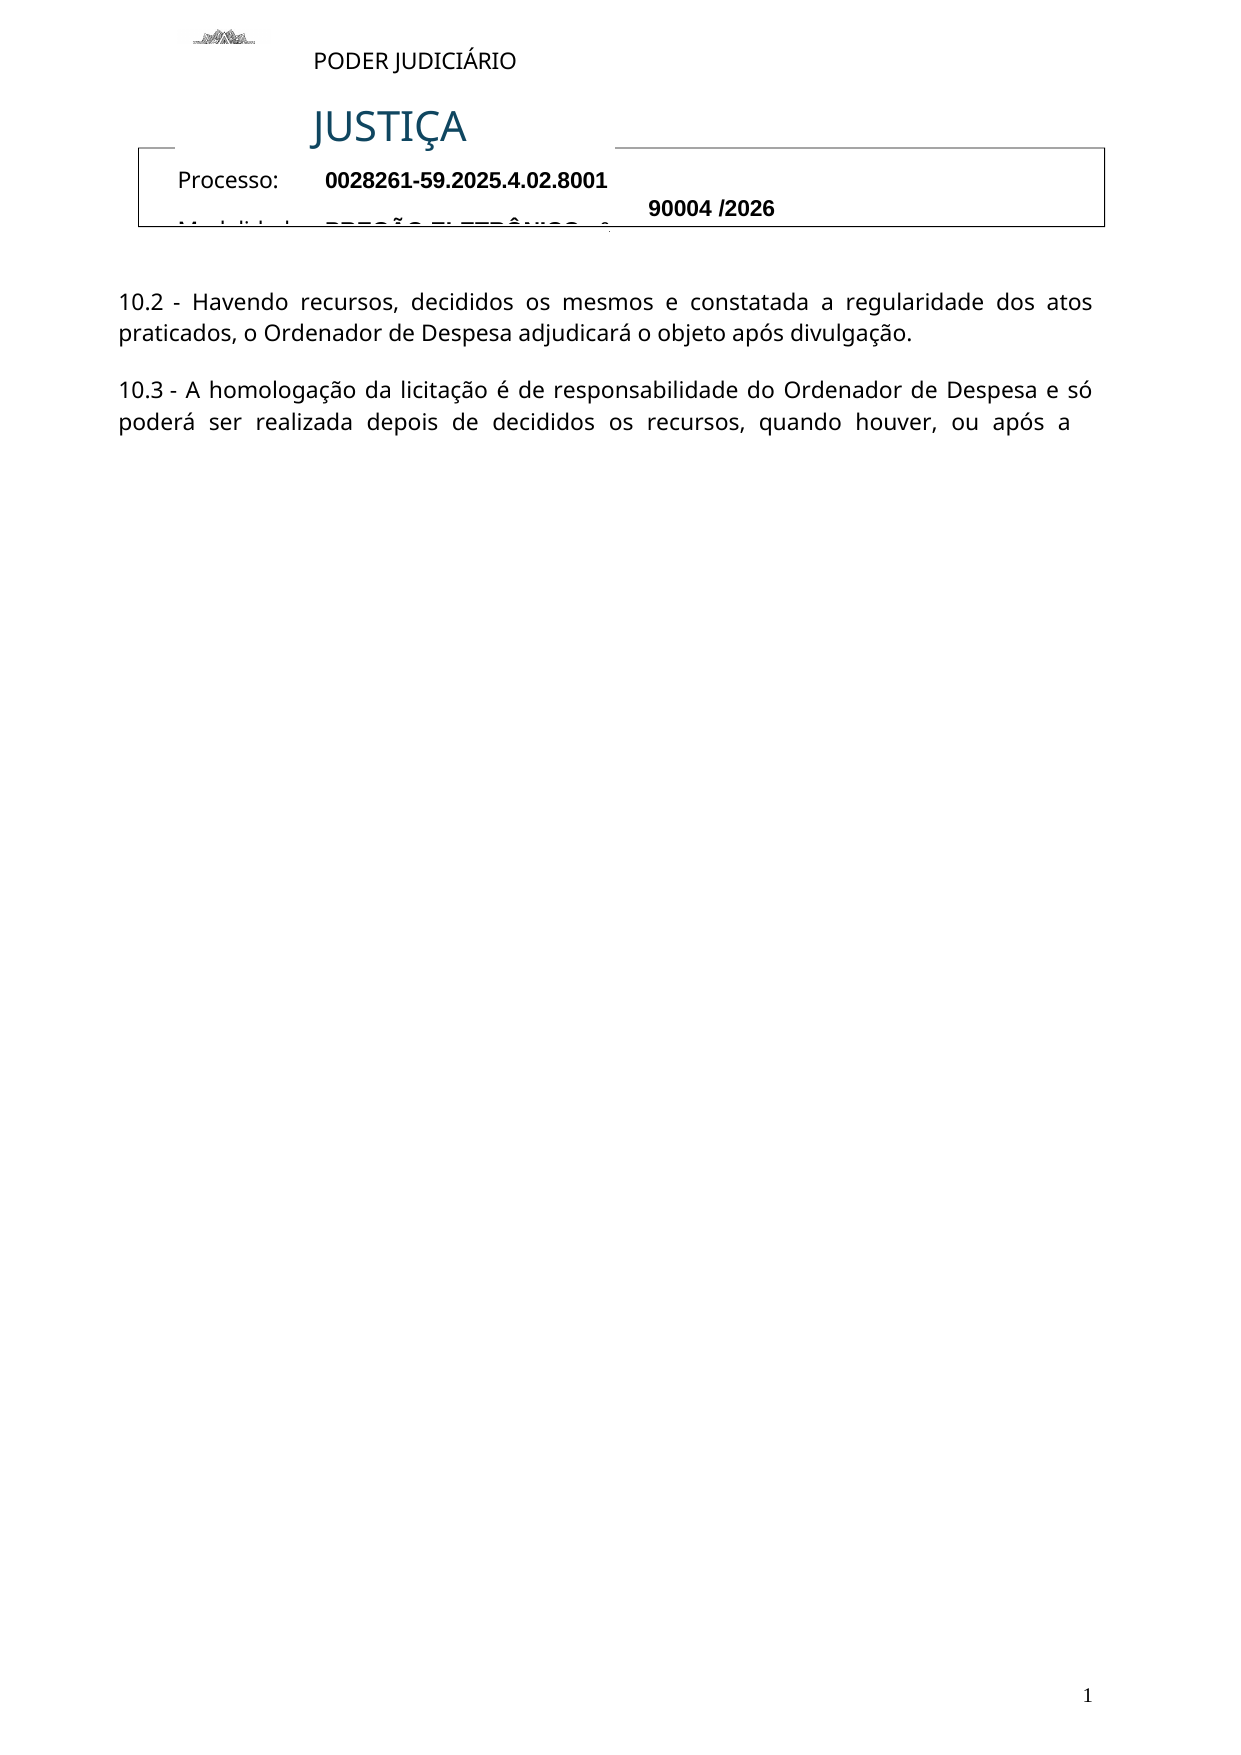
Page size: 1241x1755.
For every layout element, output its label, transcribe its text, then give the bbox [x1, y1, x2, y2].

list - A homologação da licitação é de responsabilidade do Ordenador de Despesa e só poderá ser realizada depois de decididos os recursos, quando houver, ou após a [118, 374, 1094, 437]
list - Havendo recursos, decididos os mesmos e constatada a regularidade dos atos praticados, o Ordenador de Despesa adjudicará o objeto após divulgação. [118, 286, 1094, 348]
